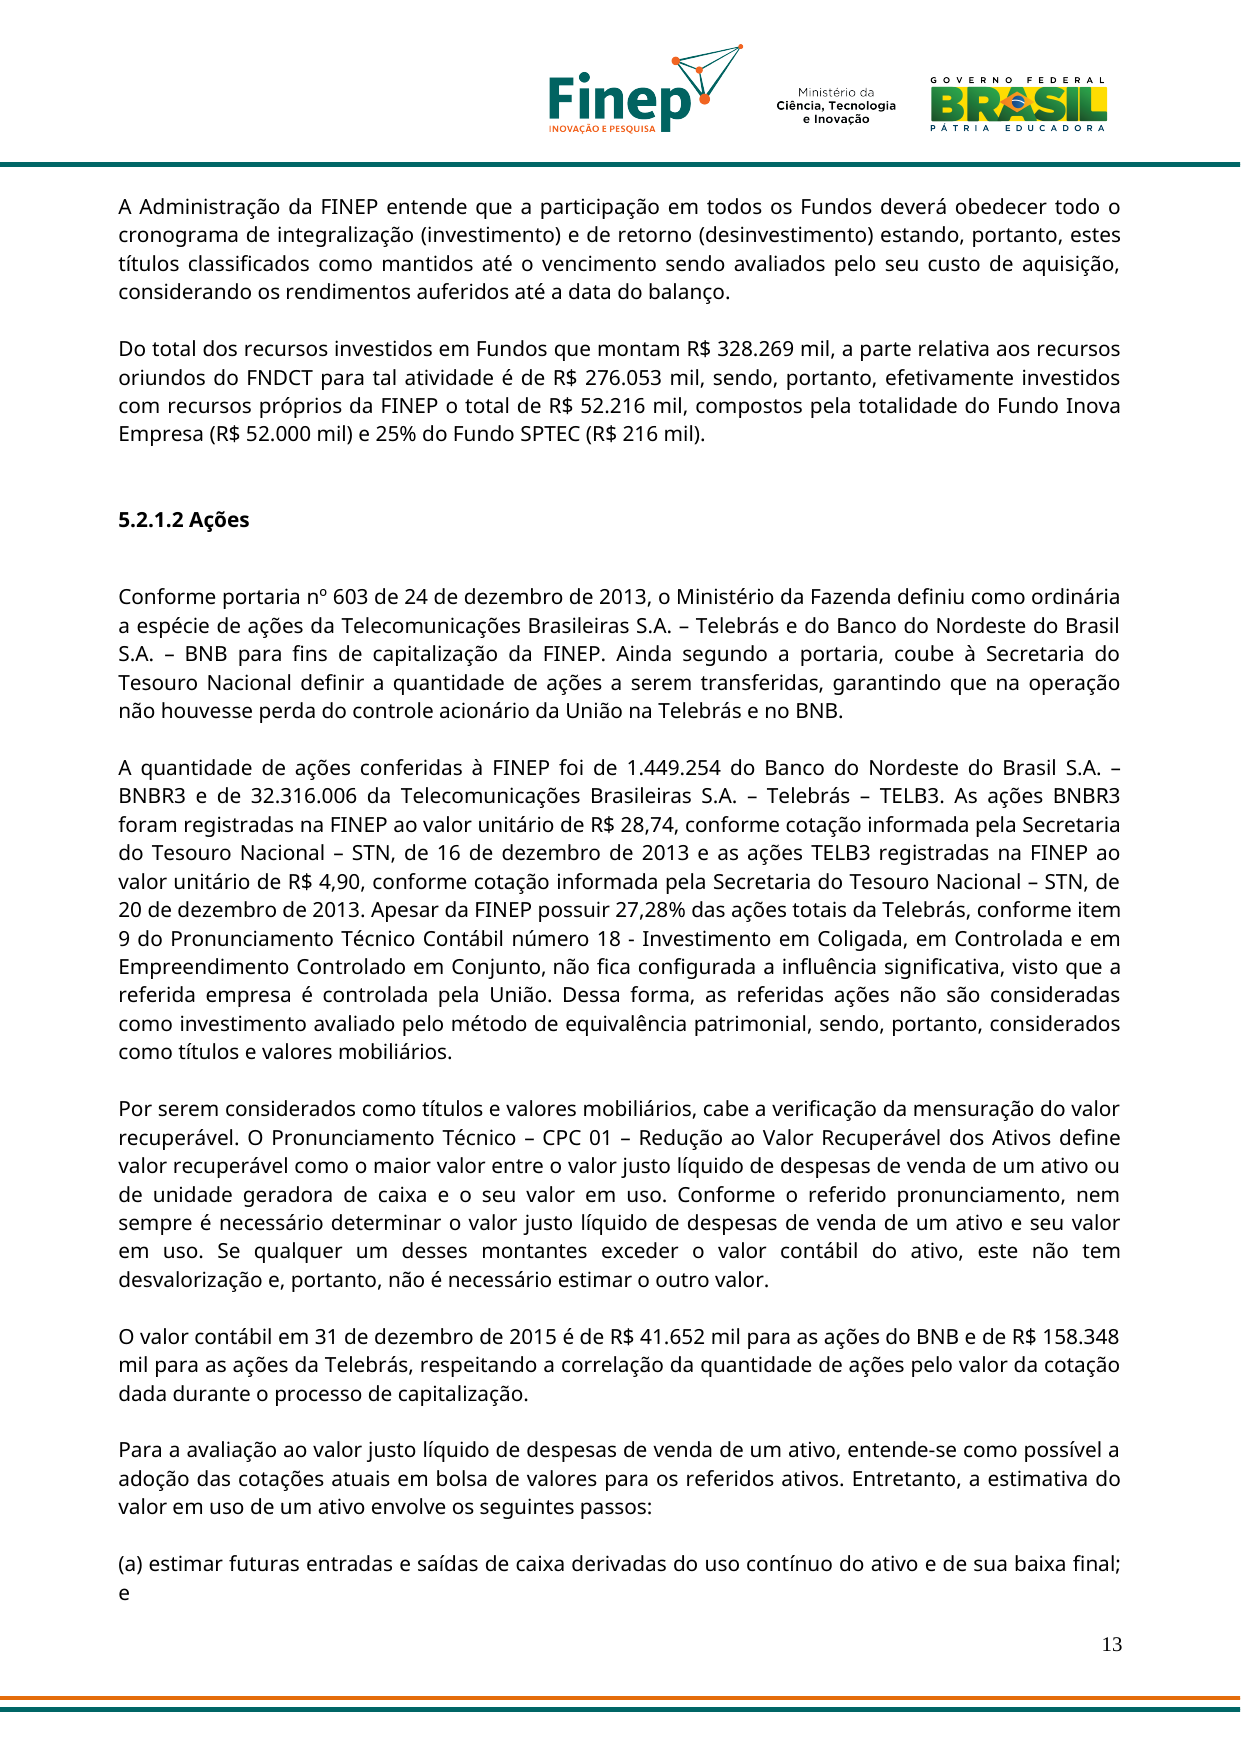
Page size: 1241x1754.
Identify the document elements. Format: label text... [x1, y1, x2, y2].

text Conforme portaria nº 603 de 24 de dezembro de 2013, o Ministério da Fazenda definiu como ordinária a espécie de ações da Telecomunicações Brasileiras S.A. – Telebrás e do Banco do Nordeste do Brasil S.A. – BNB para fins de capitalização da FINEP. Ainda segundo a portaria, coube à Secretaria do Tesouro Nacional definir a quantidade de ações a serem transferidas, garantindo que na operação não houvesse perda do controle acionário da União na Telebrás e no BNB. [118, 582, 1122, 725]
text Do total dos recursos investidos em Fundos que montam R$ 328.269 mil, a parte relativa aos recursos oriundos do FNDCT para tal atividade é de R$ 276.053 mil, sendo, portanto, efetivamente investidos com recursos próprios da FINEP o total de R$ 52.216 mil, compostos pela totalidade do Fundo Inova Empresa (R$ 52.000 mil) e 25% do Fundo SPTEC (R$ 216 mil). [118, 334, 1122, 448]
text Por serem considerados como títulos e valores mobiliários, cabe a verificação da mensuração do valor recuperável. O Pronunciamento Técnico – CPC 01 – Redução ao Valor Recuperável dos Ativos define valor recuperável como o maior valor entre o valor justo líquido de despesas de venda de um ativo ou de unidade geradora de caixa e o seu valor em uso. Conforme o referido pronunciamento, nem sempre é necessário determinar o valor justo líquido de despesas de venda de um ativo e seu valor em uso. Se qualquer um desses montantes exceder o valor contábil do ativo, este não tem desvalorização e, portanto, não é necessário estimar o outro valor. [118, 1094, 1122, 1293]
text A quantidade de ações conferidas à FINEP foi de 1.449.254 do Banco do Nordeste do Brasil S.A. – BNBR3 e de 32.316.006 da Telecomunicações Brasileiras S.A. – Telebrás – TELB3. As ações BNBR3 foram registradas na FINEP ao valor unitário de R$ 28,74, conforme cotação informada pela Secretaria do Tesouro Nacional – STN, de 16 de dezembro de 2013 e as ações TELB3 registradas na FINEP ao valor unitário de R$ 4,90, conforme cotação informada pela Secretaria do Tesouro Nacional – STN, de 20 de dezembro de 2013. Apesar da FINEP possuir 27,28% das ações totais da Telebrás, conforme item 9 do Pronunciamento Técnico Contábil número 18 - Investimento em Coligada, em Controlada e em Empreendimento Controlado em Conjunto, não fica configurada a influência significativa, visto que a referida empresa é controlada pela União. Dessa forma, as referidas ações não são consideradas como investimento avaliado pelo método de equivalência patrimonial, sendo, portanto, considerados como títulos e valores mobiliários. [118, 753, 1122, 1066]
subtitle 5.2.1.2 Ações [118, 505, 1122, 533]
text Para a avaliação ao valor justo líquido de despesas de venda de um ativo, entende-se como possível a adoção das cotações atuais em bolsa de valores para os referidos ativos. Entretanto, a estimativa do valor em uso de um ativo envolve os seguintes passos: [118, 1436, 1122, 1521]
text A Administração da FINEP entende que a participação em todos os Fundos deverá obedecer todo o cronograma de integralização (investimento) e de retorno (desinvestimento) estando, portanto, estes títulos classificados como mantidos até o vencimento sendo avaliados pelo seu custo de aquisição, considerando os rendimentos auferidos até a data do balanço. [118, 192, 1122, 306]
text (a) estimar futuras entradas e saídas de caixa derivadas do uso contínuo do ativo e de sua baixa final; e [118, 1549, 1122, 1606]
text O valor contábil em 31 de dezembro de 2015 é de R$ 41.652 mil para as ações do BNB e de R$ 158.348 mil para as ações da Telebrás, respeitando a correlação da quantidade de ações pelo valor da cotação dada durante o processo de capitalização. [118, 1322, 1122, 1407]
